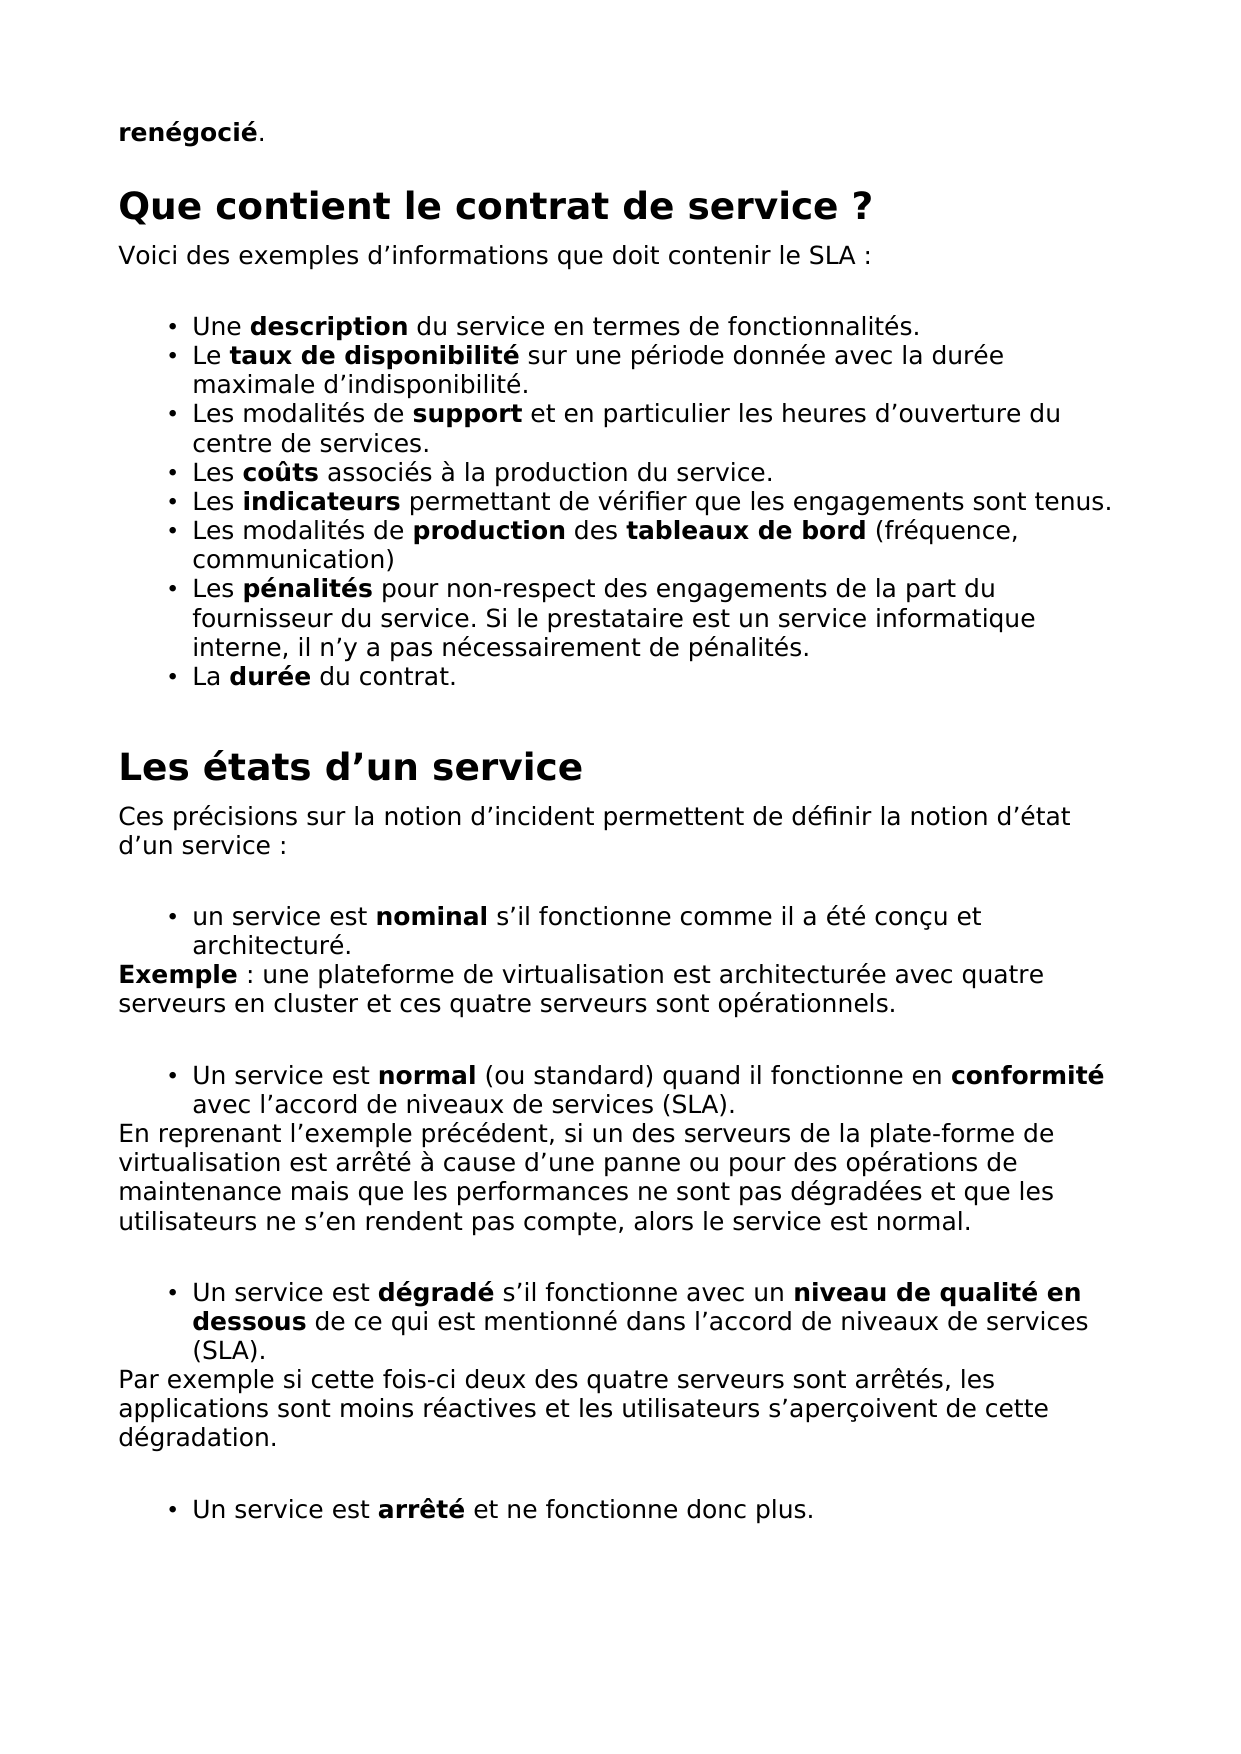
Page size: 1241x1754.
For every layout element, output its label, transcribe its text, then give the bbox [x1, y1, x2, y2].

text Voici des exemples d’informations que doit contenir le SLA : [118, 241, 1122, 270]
list Un service est dégradé s’il fonctionne avec un niveau de qualité en dessous de ce qui est mentionné dans l’accord de niveaux de services (SLA). [177, 1278, 1122, 1365]
list un service est nominal s’il fonctionne comme il a été conçu et architecturé. [177, 902, 1122, 961]
subtitle Les états d’un service [118, 746, 1122, 789]
list Les pénalités pour non-respect des engagements de la part du fournisseur du service. Si le prestataire est un service informatique interne, il n’y a pas nécessairement de pénalités. [177, 574, 1122, 662]
list Une description du service en termes de fonctionnalités. [177, 312, 1122, 341]
list Les modalités de support et en particulier les heures d’ouverture du centre de services. [177, 399, 1122, 458]
list Un service est arrêté et ne fonctionne donc plus. [177, 1495, 1122, 1524]
text En reprenant l’exemple précédent, si un des serveurs de la plate-forme de virtualisation est arrêté à cause d’une panne ou pour des opérations de maintenance mais que les performances ne sont pas dégradées et que les utilisateurs ne s’en rendent pas compte, alors le service est normal. [118, 1119, 1122, 1236]
list Le taux de disponibilité sur une période donnée avec la durée maximale d’indisponibilité. [177, 341, 1122, 399]
text renégocié. [118, 118, 1122, 147]
list Les coûts associés à la production du service. [177, 458, 1122, 487]
list La durée du contrat. [177, 662, 1122, 691]
text Par exemple si cette fois-ci deux des quatre serveurs sont arrêtés, les applications sont moins réactives et les utilisateurs s’aperçoivent de cette dégradation. [118, 1365, 1122, 1453]
list Les indicateurs permettant de vérifier que les engagements sont tenus. [177, 487, 1122, 516]
list Les modalités de production des tableaux de bord (fréquence, communication) [177, 516, 1122, 574]
text Ces précisions sur la notion d’incident permettent de définir la notion d’état d’un service : [118, 802, 1122, 860]
subtitle Que contient le contrat de service ? [118, 185, 1122, 228]
list Un service est normal (ou standard) quand il fonctionne en conformité avec l’accord de niveaux de services (SLA). [177, 1061, 1122, 1119]
text Exemple : une plateforme de virtualisation est architecturée avec quatre serveurs en cluster et ces quatre serveurs sont opérationnels. [118, 961, 1122, 1019]
